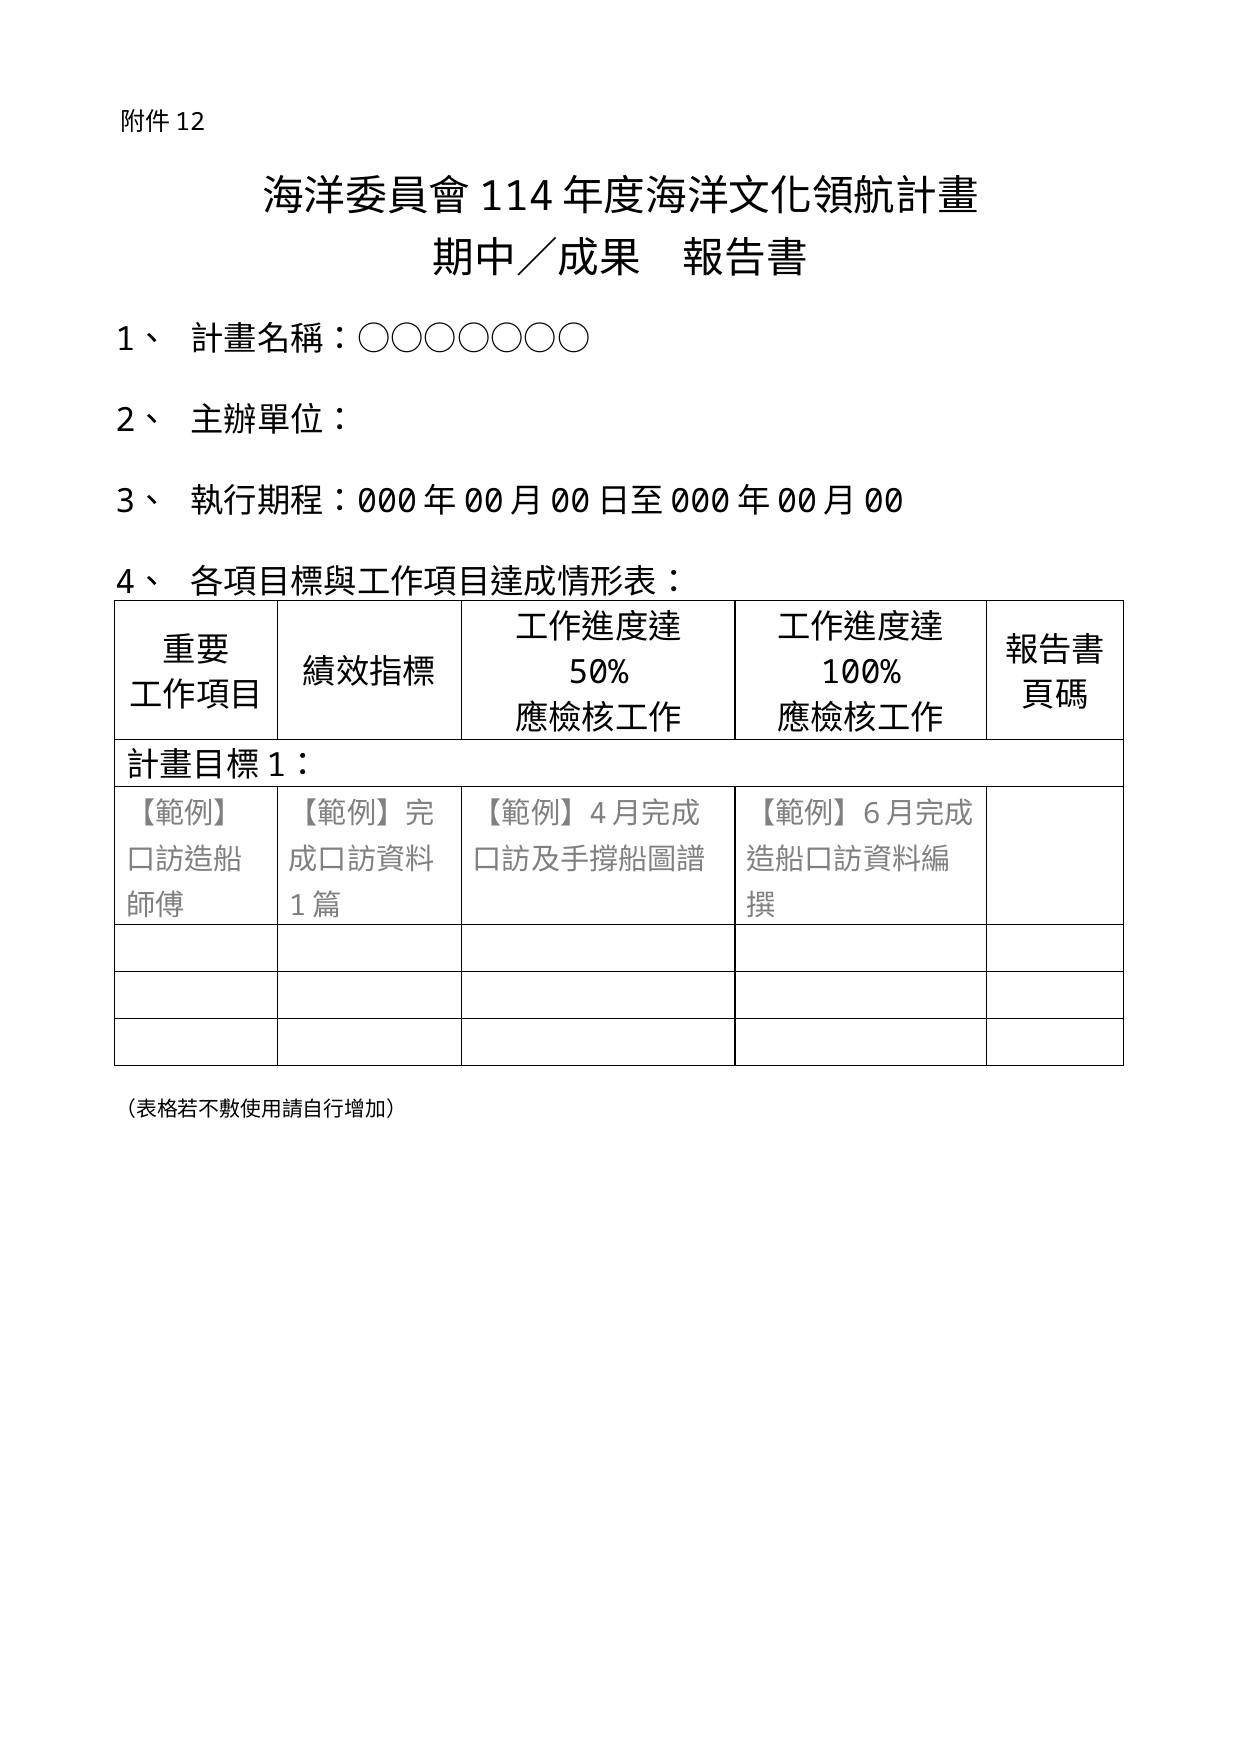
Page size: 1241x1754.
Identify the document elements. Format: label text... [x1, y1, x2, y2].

table_cell [987, 925, 1123, 971]
list 執行期程：000年00月00日至000年00月00 [115, 457, 1125, 519]
list 主辦單位： [115, 375, 1125, 438]
table_cell [278, 1019, 461, 1065]
table_cell 【範例】6月完成造船口訪資料編撰 [736, 787, 986, 924]
table_header 重要 工作項目 [115, 601, 277, 739]
table_cell [736, 1019, 986, 1065]
table_header 績效指標 [278, 601, 461, 739]
table_cell [987, 787, 1123, 924]
text 期中／成果 報告書 [115, 213, 1125, 275]
table_cell [115, 1019, 277, 1065]
table_cell 【範例】完成口訪資料1篇 [278, 787, 461, 924]
table_cell 計畫目標1： [115, 740, 1123, 786]
text （表格若不敷使用請自行增加） [115, 1066, 1125, 1128]
table_cell [736, 925, 986, 971]
table_cell [115, 972, 277, 1018]
table_cell [462, 972, 734, 1018]
table_cell [115, 925, 277, 971]
table_cell [278, 972, 461, 1018]
table_header 報告書頁碼 [987, 601, 1123, 739]
table_cell [462, 1019, 734, 1065]
table_cell [278, 925, 461, 971]
table_cell [987, 972, 1123, 1018]
list 計畫名稱：○○○○○○○ [115, 294, 1125, 357]
table_cell 【範例】口訪造船師傅 [115, 787, 277, 924]
table_header 工作進度達 50% 應檢核工作 [462, 601, 734, 739]
list 各項目標與工作項目達成情形表： [115, 538, 1125, 600]
table_cell [462, 925, 734, 971]
table_header 工作進度達100% 應檢核工作 [736, 601, 986, 739]
table_cell 【範例】4月完成口訪及手撐船圖譜 [462, 787, 734, 924]
table_cell [736, 972, 986, 1018]
table_cell [987, 1019, 1123, 1065]
text 海洋委員會114年度海洋文化領航計畫 [115, 150, 1125, 213]
